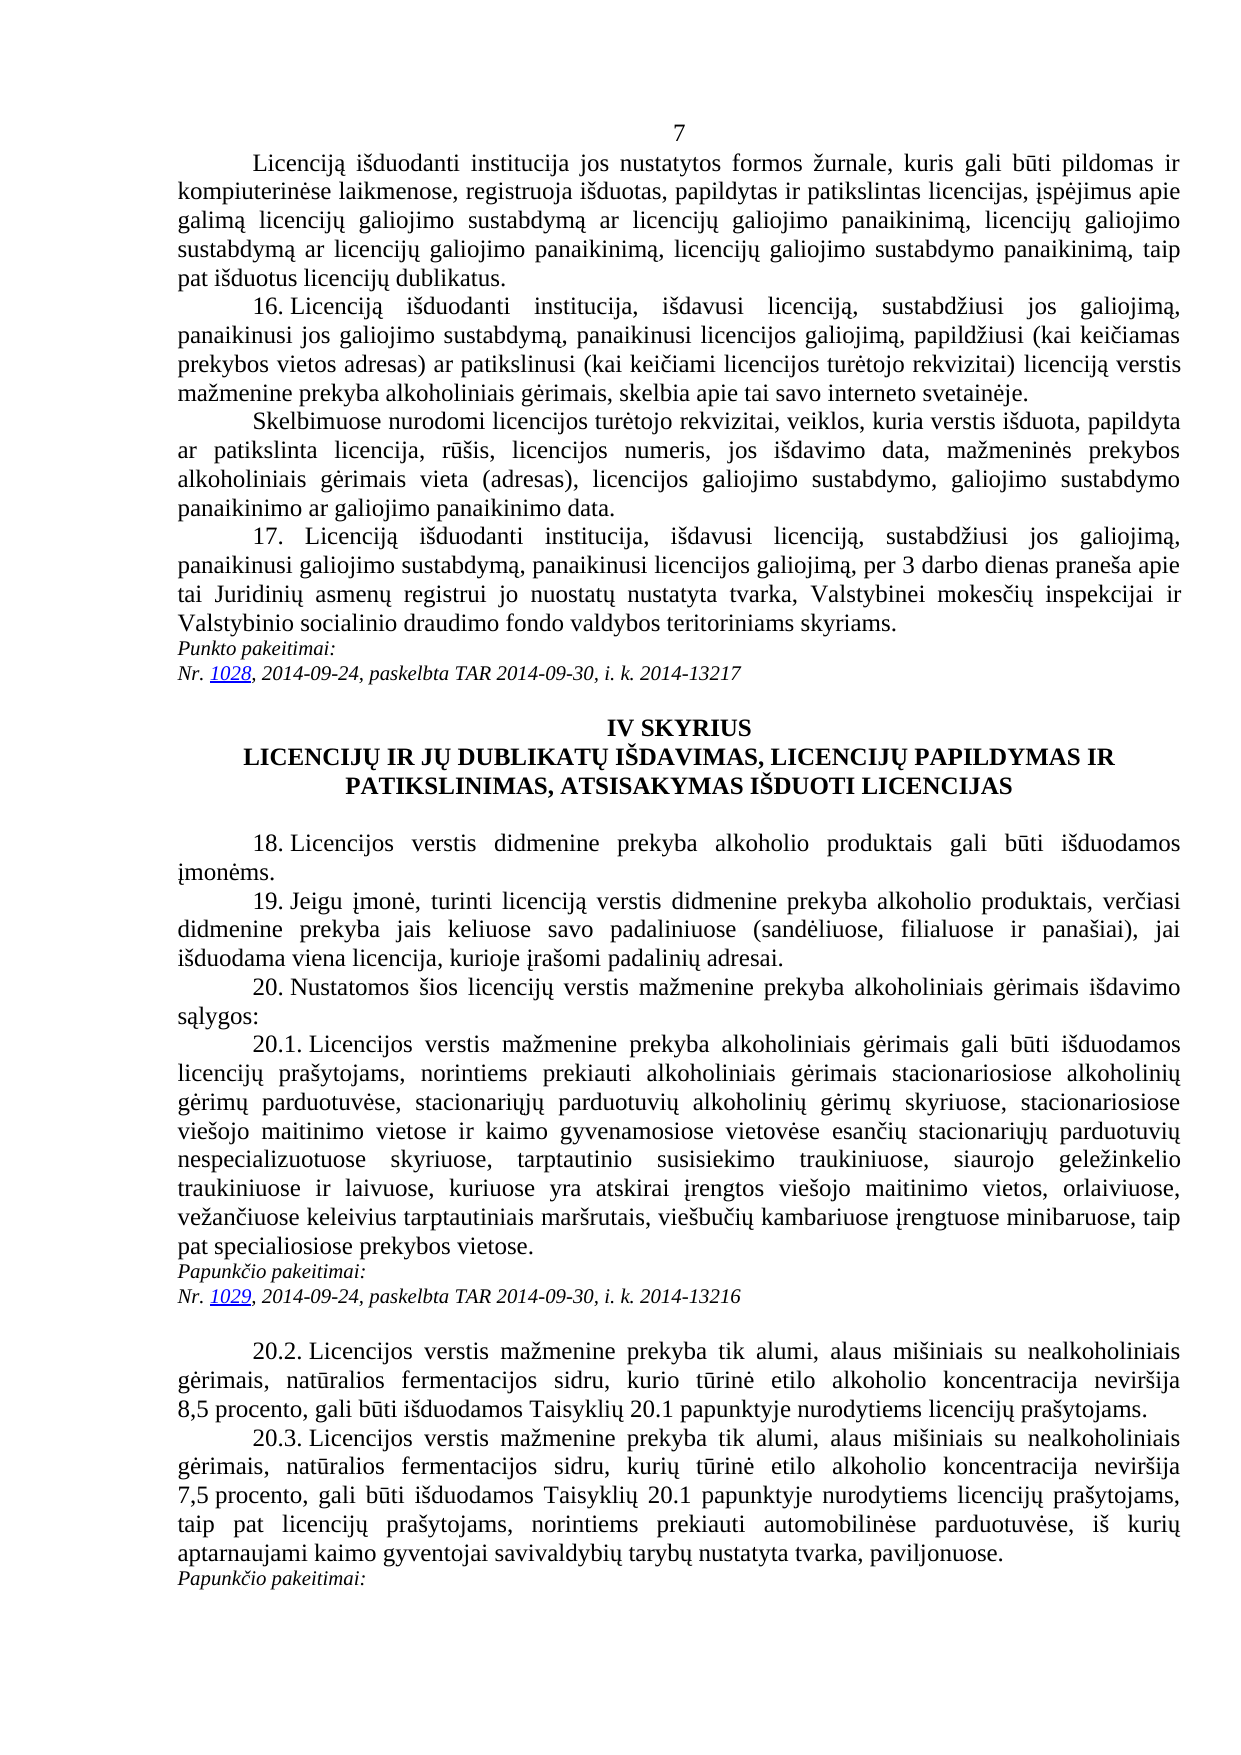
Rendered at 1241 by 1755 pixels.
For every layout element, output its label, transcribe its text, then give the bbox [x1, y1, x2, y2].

text 17. Licenciją išduodanti institucija, išdavusi licenciją, sustabdžiusi jos galiojimą, panaikinusi galiojimo sustabdymą, panaikinusi licencijos galiojimą, per 3 darbo dienas praneša apie tai Juridinių asmenų registrui jo nuostatų nustatyta tvarka, Valstybinei mokesčių inspekcijai ir Valstybinio socialinio draudimo fondo valdybos teritoriniams skyriams. [177, 521, 1181, 636]
text Nr. 1028, 2014-09-24, paskelbta TAR 2014-09-30, i. k. 2014-13217 [177, 660, 1181, 684]
text IV SKYRIUS [177, 713, 1181, 742]
text Papunkčio pakeitimai: [177, 1566, 1181, 1590]
text Papunkčio pakeitimai: [177, 1259, 1181, 1283]
text LICENCIJŲ IR JŲ DUBLIKATŲ IŠDAVIMAS, LICENCIJŲ PAPILDYMAS IR PATIKSLINIMAS, ATSISAKYMAS IŠDUOTI LICENCIJAS [177, 742, 1181, 799]
text 16. Licenciją išduodanti institucija, išdavusi licenciją, sustabdžiusi jos galiojimą, panaikinusi jos galiojimo sustabdymą, panaikinusi licencijos galiojimą, papildžiusi (kai keičiamas prekybos vietos adresas) ar patikslinusi (kai keičiami licencijos turėtojo rekvizitai) licenciją verstis mažmenine prekyba alkoholiniais gėrimais, skelbia apie tai savo interneto svetainėje. [177, 291, 1181, 406]
text 20.1. Licencijos verstis mažmenine prekyba alkoholiniais gėrimais gali būti išduodamos licencijų prašytojams, norintiems prekiauti alkoholiniais gėrimais stacionariosiose alkoholinių gėrimų parduotuvėse, stacionariųjų parduotuvių alkoholinių gėrimų skyriuose, stacionariosiose viešojo maitinimo vietose ir kaimo gyvenamosiose vietovėse esančių stacionariųjų parduotuvių nespecializuotuose skyriuose, tarptautinio susisiekimo traukiniuose, siaurojo geležinkelio traukiniuose ir laivuose, kuriuose yra atskirai įrengtos viešojo maitinimo vietos, orlaiviuose, vežančiuose keleivius tarptautiniais maršrutais, viešbučių kambariuose įrengtuose minibaruose, taip pat specialiosiose prekybos vietose. [177, 1029, 1181, 1259]
text Punkto pakeitimai: [177, 636, 1181, 660]
text Nr. 1029, 2014-09-24, paskelbta TAR 2014-09-30, i. k. 2014-13216 [177, 1283, 1181, 1308]
text 20.2. Licencijos verstis mažmenine prekyba tik alumi, alaus mišiniais su nealkoholiniais gėrimais, natūralios fermentacijos sidru, kurio tūrinė etilo alkoholio koncentracija neviršija 8,5 procento, gali būti išduodamos Taisyklių 20.1 papunktyje nurodytiems licencijų prašytojams. [177, 1336, 1181, 1423]
text 20.3. Licencijos verstis mažmenine prekyba tik alumi, alaus mišiniais su nealkoholiniais gėrimais, natūralios fermentacijos sidru, kurių tūrinė etilo alkoholio koncentracija neviršija 7,5 procento, gali būti išduodamos Taisyklių 20.1 papunktyje nurodytiems licencijų prašytojams, taip pat licencijų prašytojams, norintiems prekiauti automobilinėse parduotuvėse, iš kurių aptarnaujami kaimo gyventojai savivaldybių tarybų nustatyta tvarka, paviljonuose. [177, 1423, 1181, 1566]
text 19. Jeigu įmonė, turinti licenciją verstis didmenine prekyba alkoholio produktais, verčiasi didmenine prekyba jais keliuose savo padaliniuose (sandėliuose, filialuose ir panašiai), jai išduodama viena licencija, kurioje įrašomi padalinių adresai. [177, 886, 1181, 972]
text Skelbimuose nurodomi licencijos turėtojo rekvizitai, veiklos, kuria verstis išduota, papildyta ar patikslinta licencija, rūšis, licencijos numeris, jos išdavimo data, mažmeninės prekybos alkoholiniais gėrimais vieta (adresas), licencijos galiojimo sustabdymo, galiojimo sustabdymo panaikinimo ar galiojimo panaikinimo data. [177, 406, 1181, 521]
text 18. Licencijos verstis didmenine prekyba alkoholio produktais gali būti išduodamos įmonėms. [177, 828, 1181, 886]
text Licenciją išduodanti institucija jos nustatytos formos žurnale, kuris gali būti pildomas ir kompiuterinėse laikmenose, registruoja išduotas, papildytas ir patikslintas licencijas, įspėjimus apie galimą licencijų galiojimo sustabdymą ar licencijų galiojimo panaikinimą, licencijų galiojimo sustabdymą ar licencijų galiojimo panaikinimą, licencijų galiojimo sustabdymo panaikinimą, taip pat išduotus licencijų dublikatus. [177, 148, 1181, 291]
text 20. Nustatomos šios licencijų verstis mažmenine prekyba alkoholiniais gėrimais išdavimo sąlygos: [177, 972, 1181, 1029]
